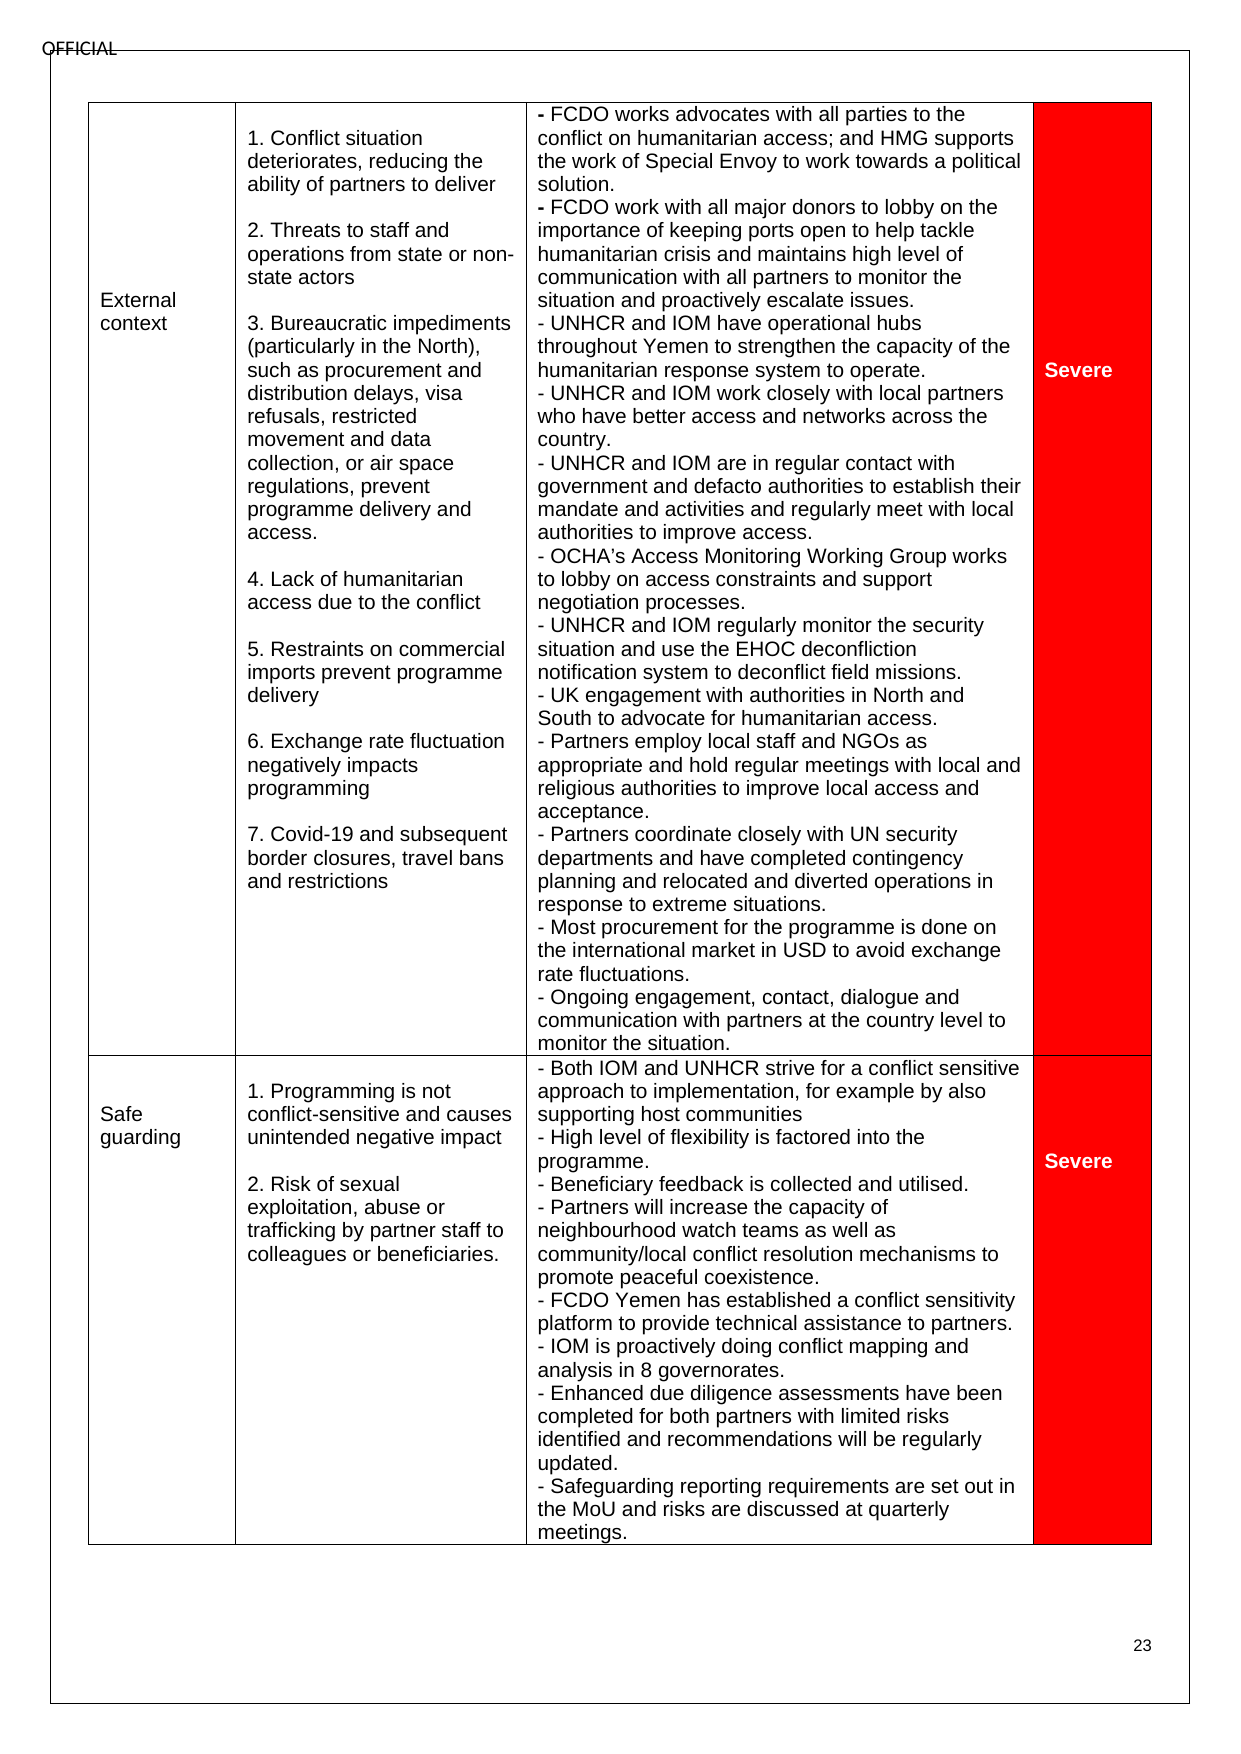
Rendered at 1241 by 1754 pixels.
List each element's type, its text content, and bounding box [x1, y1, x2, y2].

table_cell - FCDO works advocates with all parties to the conflict on humanitarian access; and HMG supports the work of Special Envoy to work towards a political solution. - FCDO work with all major donors to lobby on the importance of keeping ports open to help tackle humanitarian crisis and maintains high level of communication with all partners to monitor the situation and proactively escalate issues. - UNHCR and IOM have operational hubs throughout Yemen to strengthen the capacity of the humanitarian response system to operate. - UNHCR and IOM work closely with local partners who have better access and networks across the country. - UNHCR and IOM are in regular contact with government and defacto authorities to establish their mandate and activities and regularly meet with local authorities to improve access. - OCHA’s Access Monitoring Working Group works to lobby on access constraints and support negotiation processes. - UNHCR and IOM regularly monitor the security situation and use the EHOC deconfliction notification system to deconflict field missions. - UK engagement with authorities in North and South to advocate for humanitarian access. - Partners employ local staff and NGOs as appropriate and hold regular meetings with local and religious authorities to improve local access and acceptance. - Partners coordinate closely with UN security departments and have completed contingency planning and relocated and diverted operations in response to extreme situations. - Most procurement for the programme is done on the international market in USD to avoid exchange rate fluctuations. - Ongoing engagement, contact, dialogue and communication with partners at the country level to monitor the situation. [527, 103, 1033, 1055]
table_cell 1. Programming is not conflict-sensitive and causes unintended negative impact 2. Risk of sexual exploitation, abuse or trafficking by partner staff to colleagues or beneficiaries. [236, 1056, 526, 1544]
table_cell Safe guarding [89, 1056, 235, 1544]
table_cell 1. Conflict situation deteriorates, reducing the ability of partners to deliver 2. Threats to staff and operations from state or non-state actors 3. Bureaucratic impediments (particularly in the North), such as procurement and distribution delays, visa refusals, restricted movement and data collection, or air space regulations, prevent programme delivery and access. 4. Lack of humanitarian access due to the conflict 5. Restraints on commercial imports prevent programme delivery 6. Exchange rate fluctuation negatively impacts programming 7. Covid-19 and subsequent border closures, travel bans and restrictions [236, 103, 526, 1055]
table_cell Severe [1034, 1056, 1151, 1544]
table_cell External context [89, 103, 235, 1055]
table_cell Severe [1034, 103, 1151, 1055]
table_cell - Both IOM and UNHCR strive for a conflict sensitive approach to implementation, for example by also supporting host communities - High level of flexibility is factored into the programme. - Beneficiary feedback is collected and utilised. - Partners will increase the capacity of neighbourhood watch teams as well as community/local conflict resolution mechanisms to promote peaceful coexistence. - FCDO Yemen has established a conflict sensitivity platform to provide technical assistance to partners. - IOM is proactively doing conflict mapping and analysis in 8 governorates. - Enhanced due diligence assessments have been completed for both partners with limited risks identified and recommendations will be regularly updated. - Safeguarding reporting requirements are set out in the MoU and risks are discussed at quarterly meetings. [527, 1056, 1033, 1544]
